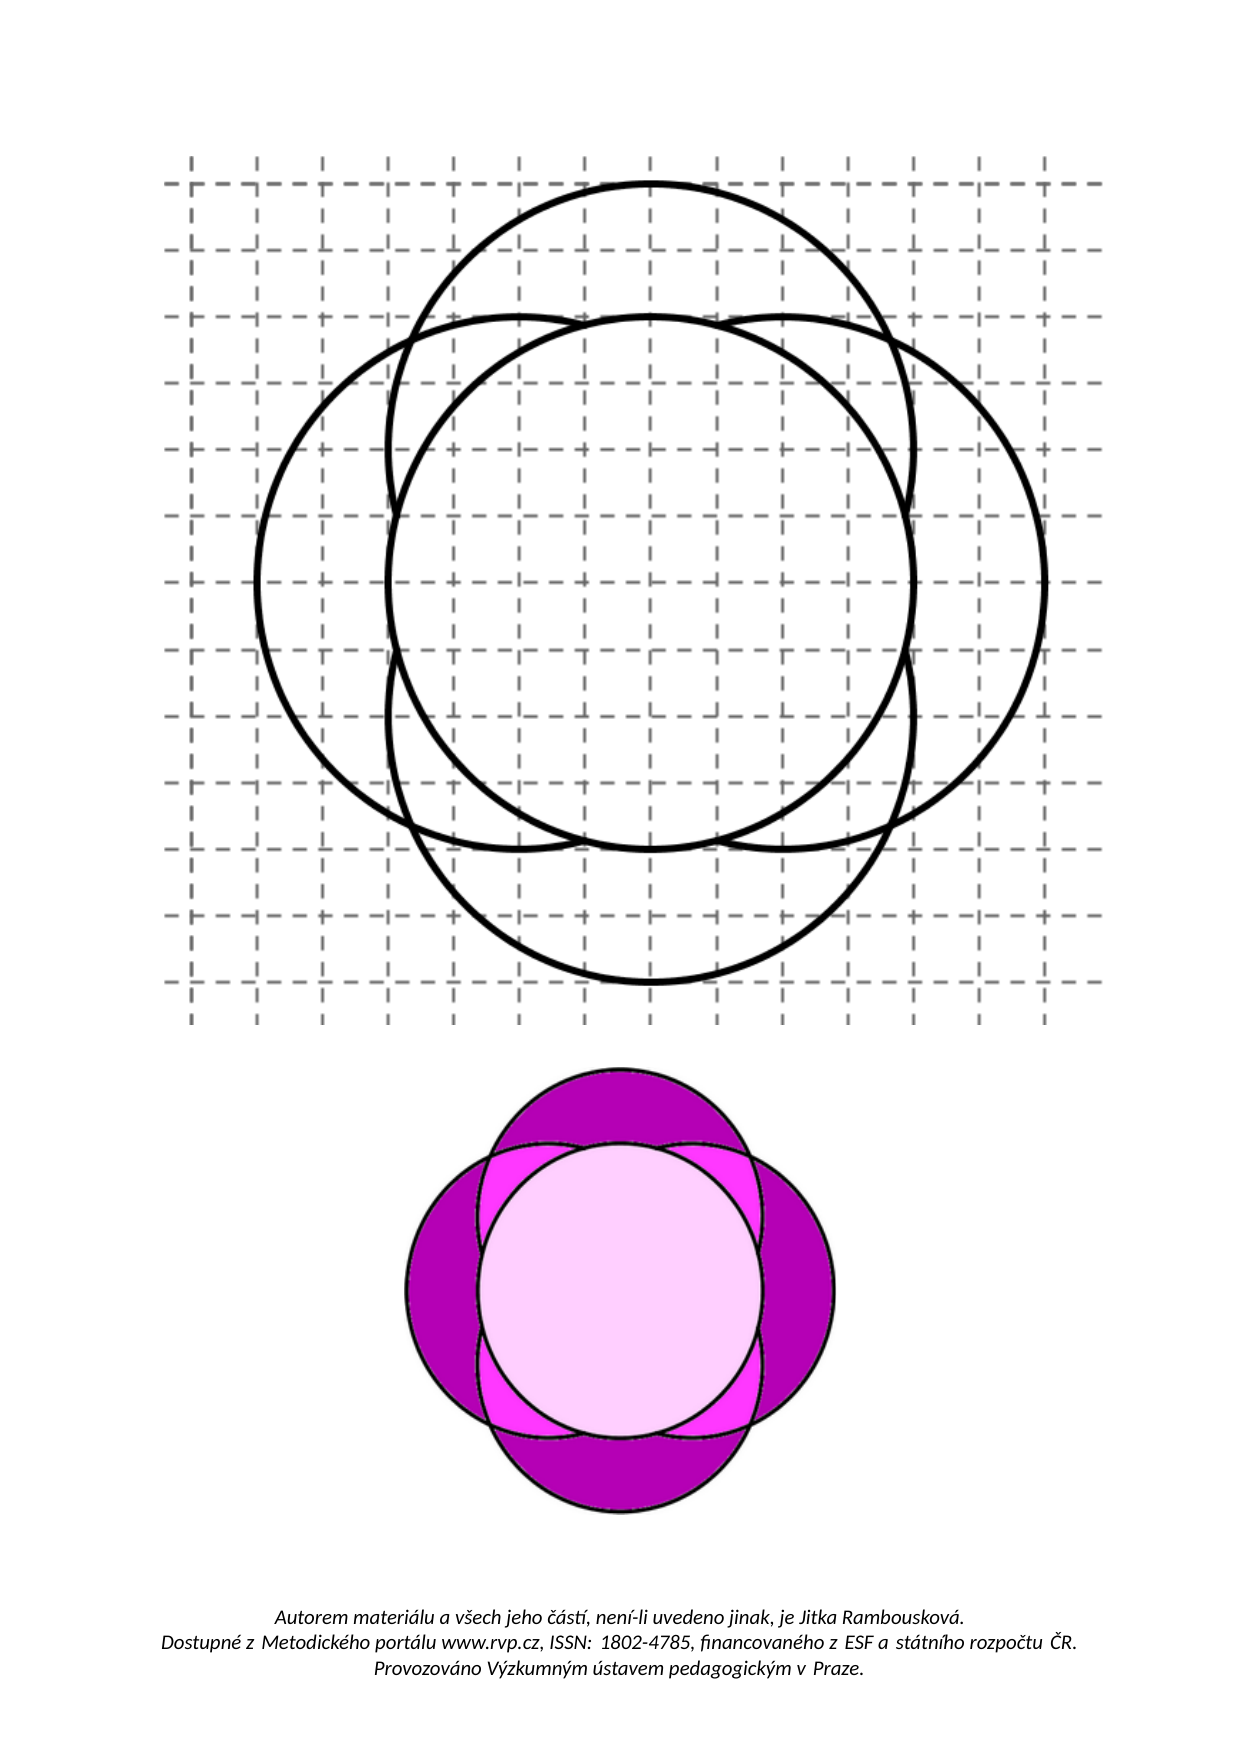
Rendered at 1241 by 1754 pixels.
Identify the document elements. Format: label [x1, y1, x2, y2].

picture [404, 1067, 837, 1515]
